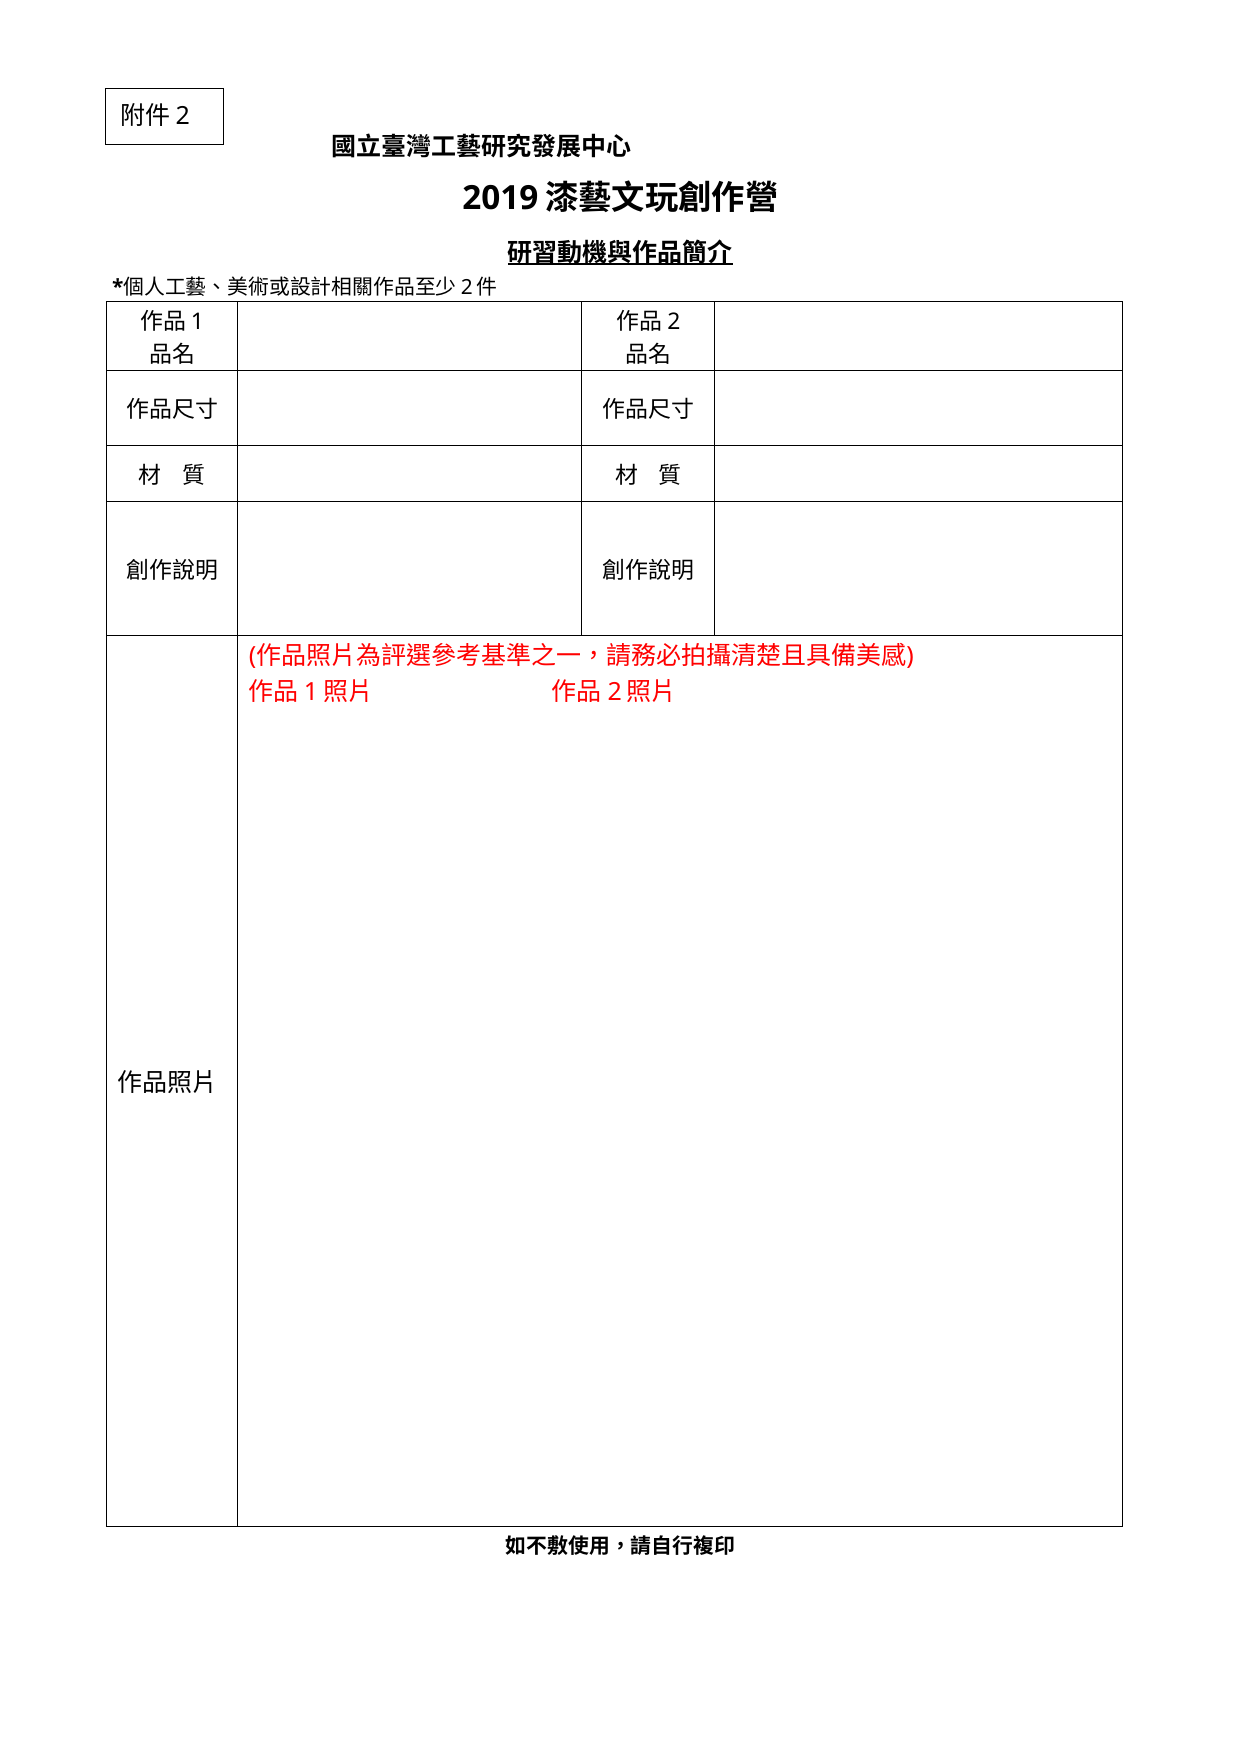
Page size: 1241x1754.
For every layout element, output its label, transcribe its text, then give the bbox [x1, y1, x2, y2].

table_cell [715, 446, 1122, 501]
text 國立臺灣工藝研究發展中心 [106, 89, 223, 144]
table_cell 創作說明 [107, 502, 237, 634]
text 附件2 [120, 96, 208, 132]
table_header [715, 302, 1122, 370]
table_cell [715, 502, 1122, 634]
table_cell [238, 446, 581, 501]
table_cell 材 質 [107, 446, 237, 501]
table_cell 作品照片 [107, 636, 237, 1526]
table_header 作品1 品名 [107, 302, 237, 370]
table_cell [238, 502, 581, 634]
table_cell 創作說明 [582, 502, 714, 634]
table_cell [238, 371, 581, 444]
text 研習動機與作品簡介 [106, 234, 1134, 268]
table_cell (作品照片為評選參考基準之一，請務必拍攝清楚且具備美感) 作品1照片 作品2照片 [238, 636, 1122, 1526]
table_cell 材 質 [582, 446, 714, 501]
table_header [238, 302, 581, 370]
table_cell 作品尺寸 [107, 371, 237, 444]
text *個人工藝、美術或設計相關作品至少2件 [106, 268, 1134, 301]
table_cell [715, 371, 1122, 444]
table_header 作品2 品名 [582, 302, 714, 370]
table_cell 作品尺寸 [582, 371, 714, 444]
text 2019漆藝文玩創作營 [106, 182, 1134, 216]
text 如不敷使用，請自行複印 [106, 1527, 1134, 1560]
text 國立臺灣工藝研究發展中心 [181, 122, 1134, 164]
